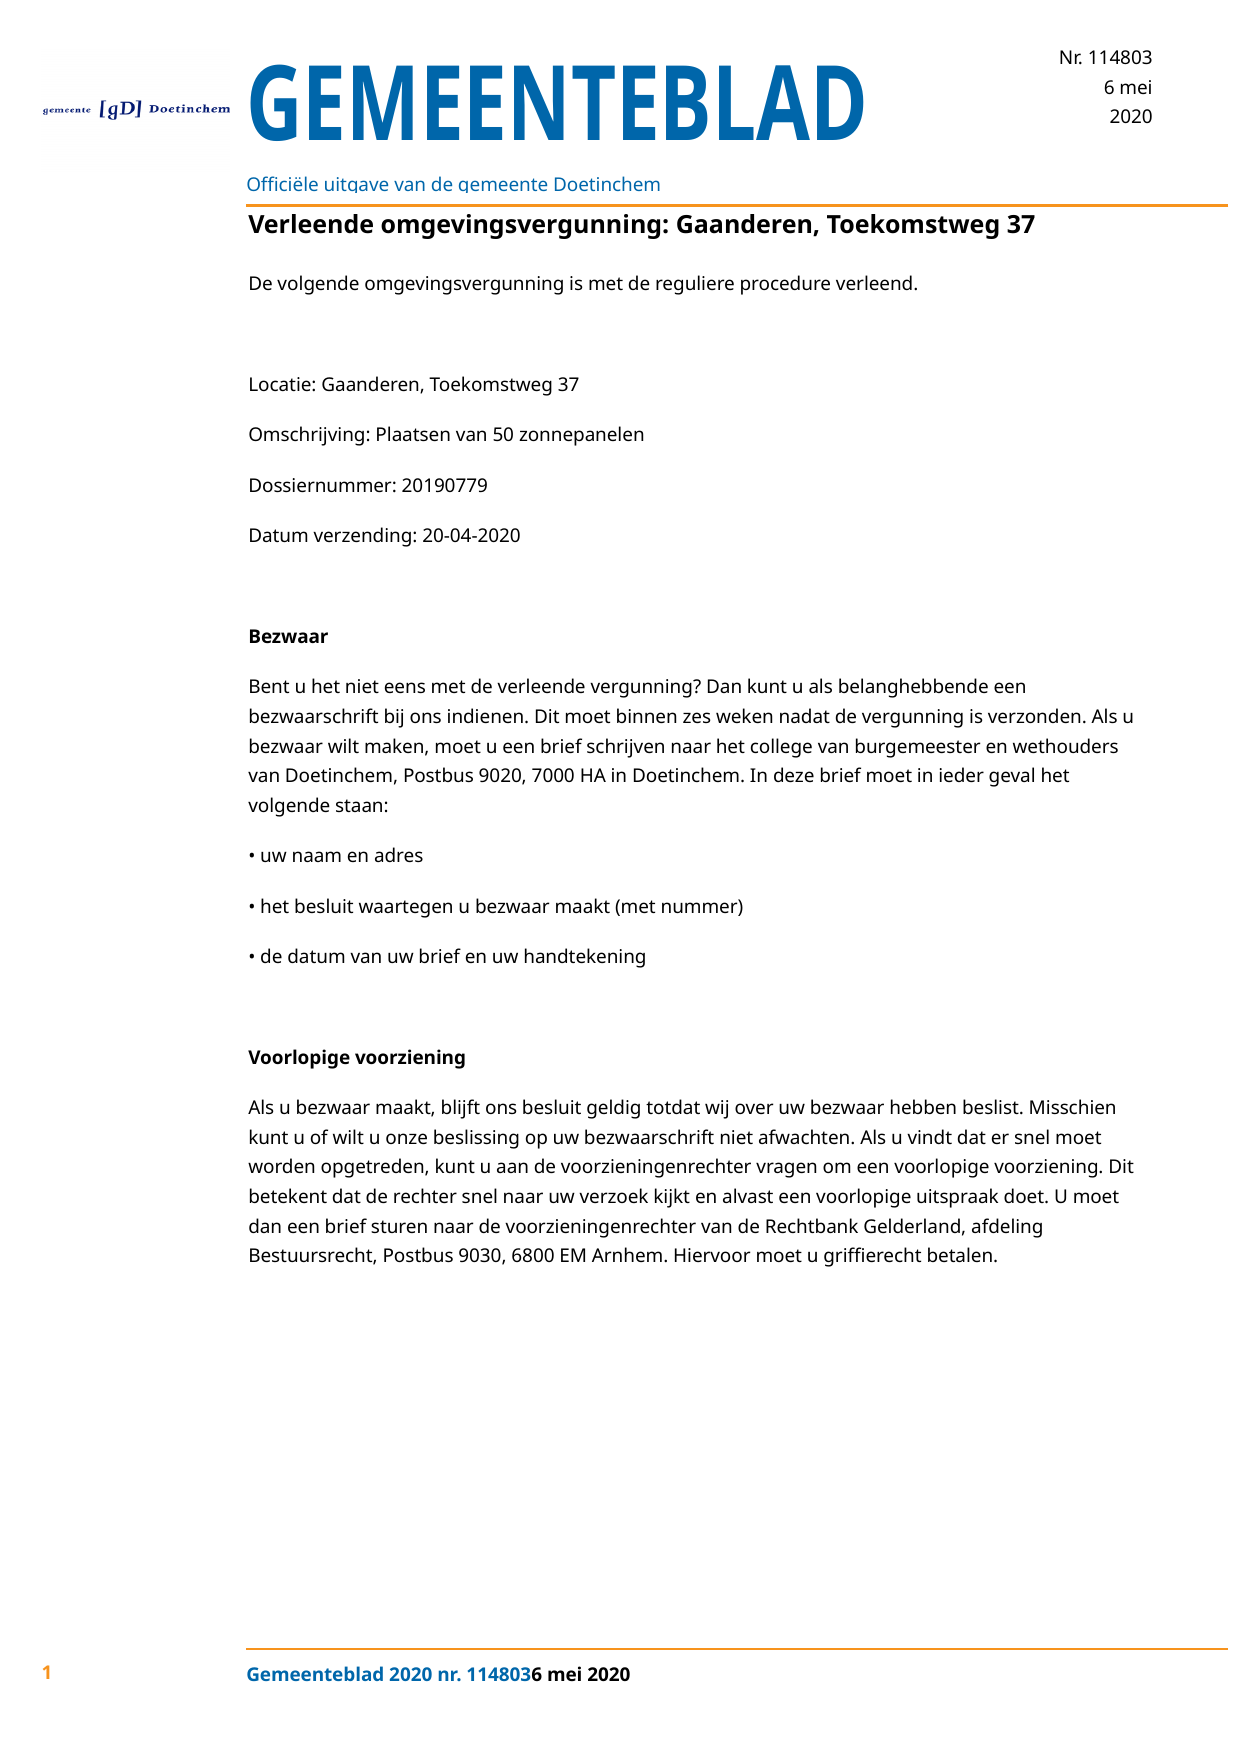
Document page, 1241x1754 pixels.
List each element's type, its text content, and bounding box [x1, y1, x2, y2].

picture [41, 47, 231, 172]
text Bezwaar [248, 623, 1152, 649]
text Bent u het niet eens met de verleende vergunning? Dan kunt u als belanghebbende een bezwaarschrift bij ons indienen. Dit moet binnen zes weken nadat de vergunning is verzonden. Als u bezwaar wilt maken, moet u een brief schrijven naar het college van burgemeester en wethouders van Doetinchem, Postbus 9020, 7000 HA in Doetinchem. In deze brief moet in ieder geval het volgende staan: [248, 674, 1152, 818]
text De volgende omgevingsvergunning is met de reguliere procedure verleend. [248, 270, 1152, 296]
text Dossiernummer: 20190779 [248, 472, 1152, 498]
text Omschrijving: Plaatsen van 50 zonnepanelen [248, 422, 1152, 447]
text • uw naam en adres [248, 842, 1152, 868]
text Locatie: Gaanderen, Toekomstweg 37 [248, 371, 1152, 397]
text Als u bezwaar maakt, blijft ons besluit geldig totdat wij over uw bezwaar hebben beslist. Misschien kunt u of wilt u onze beslissing op uw bezwaarschrift niet afwachten. Als u vindt dat er snel moet worden opgetreden, kunt u aan de voorzieningenrechter vragen om een voorlopige voorziening. Dit betekent dat de rechter snel naar uw verzoek kijkt en alvast een voorlopige uitspraak doet. U moet dan een brief sturen naar de voorzieningenrechter van de Rechtbank Gelderland, afdeling Bestuursrecht, Postbus 9030, 6800 EM Arnhem. Hiervoor moet u griffierecht betalen. [248, 1094, 1152, 1268]
text Verleende omgevingsvergunning: Gaanderen, Toekomstweg 37 [248, 207, 1152, 241]
text Voorlopige voorziening [248, 1044, 1152, 1070]
text Datum verzending: 20-04-2020 [248, 522, 1152, 548]
text • de datum van uw brief en uw handtekening [248, 943, 1152, 969]
text • het besluit waartegen u bezwaar maakt (met nummer) [248, 893, 1152, 918]
